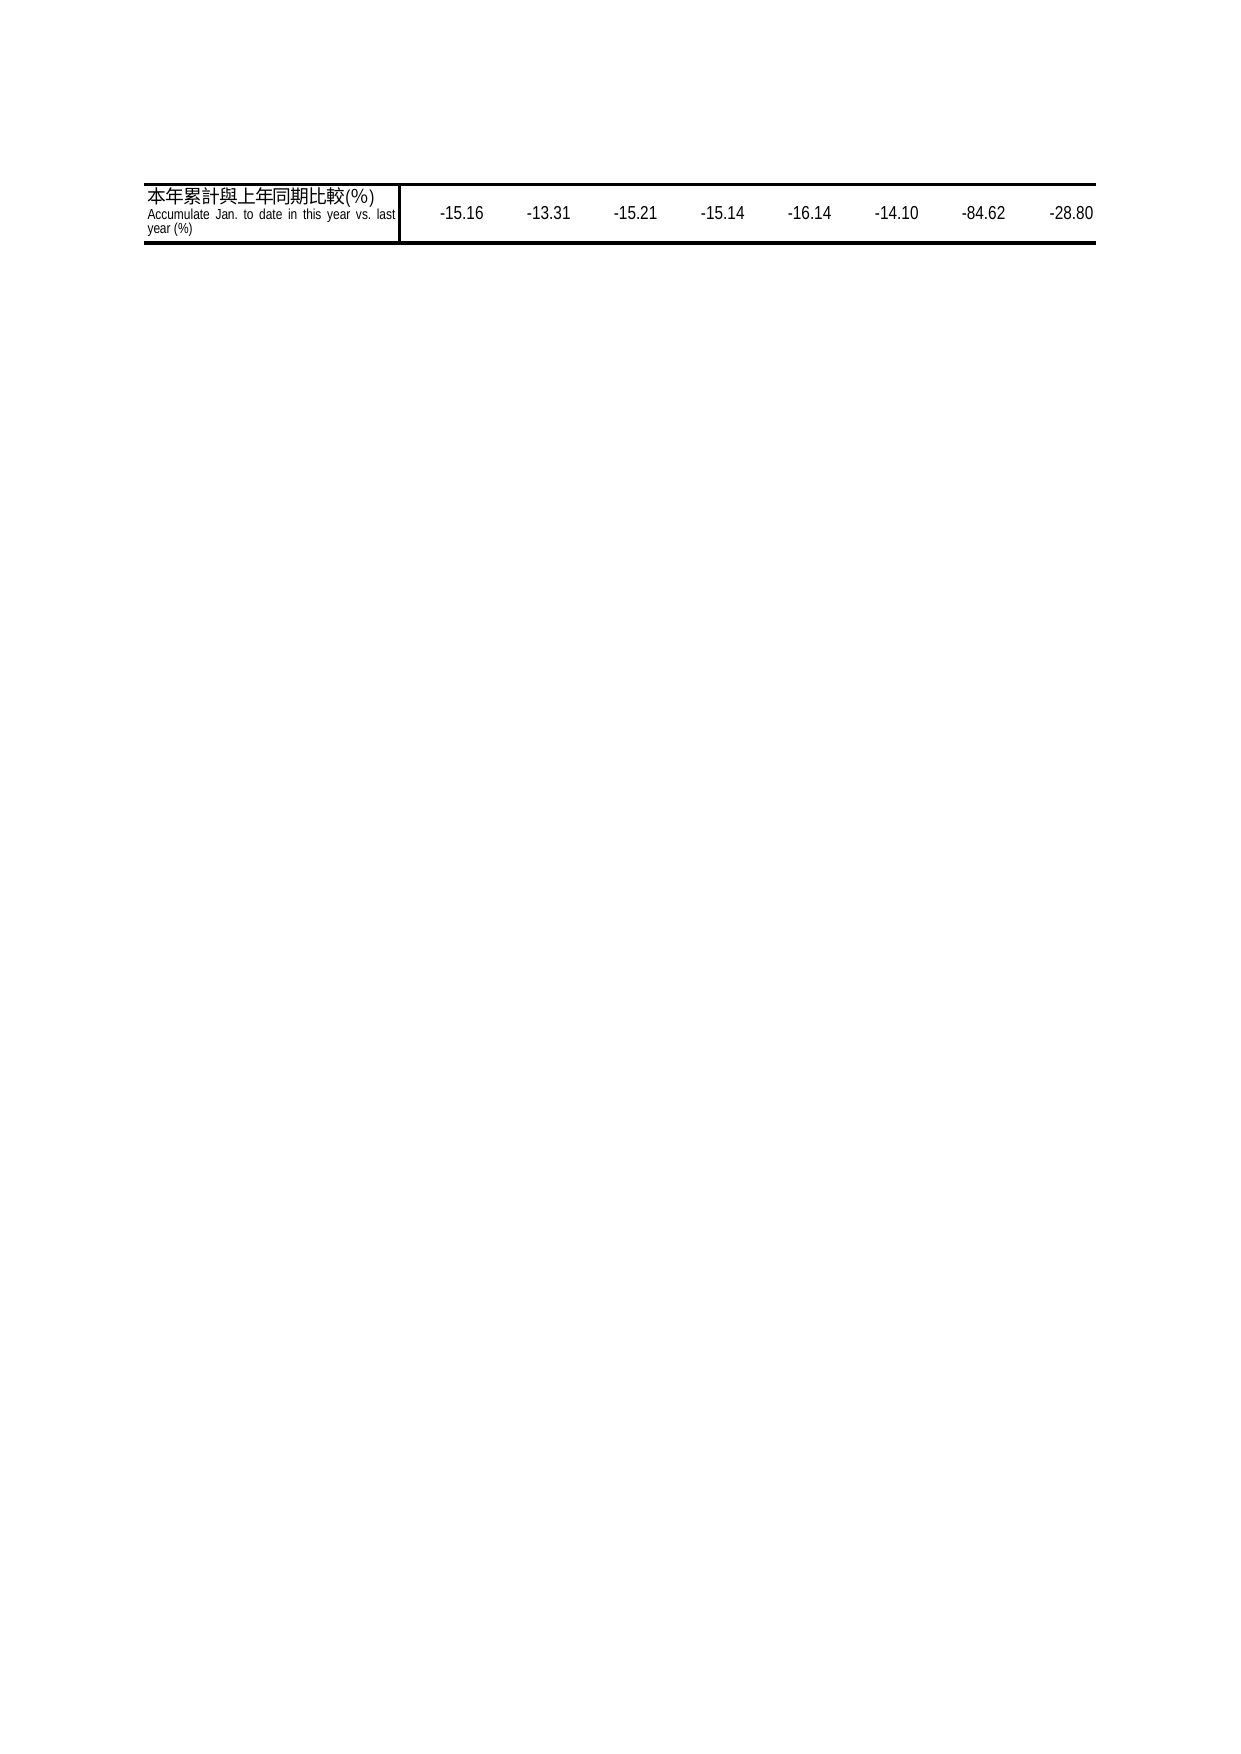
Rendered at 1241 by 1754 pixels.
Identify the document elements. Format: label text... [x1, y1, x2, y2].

table_cell 本年累計與上年同期比較(％) Accumulate Jan. to date in this year vs. last year (%) [144, 186, 398, 241]
table_cell -28.80 [1008, 186, 1096, 241]
table_cell -14.10 [834, 186, 921, 241]
table_cell -15.21 [573, 186, 660, 241]
table_cell -13.31 [486, 186, 573, 241]
table_cell -15.16 [401, 186, 486, 241]
table_cell -16.14 [747, 186, 834, 241]
table_cell -84.62 [921, 186, 1008, 241]
table_cell -15.14 [660, 186, 747, 241]
